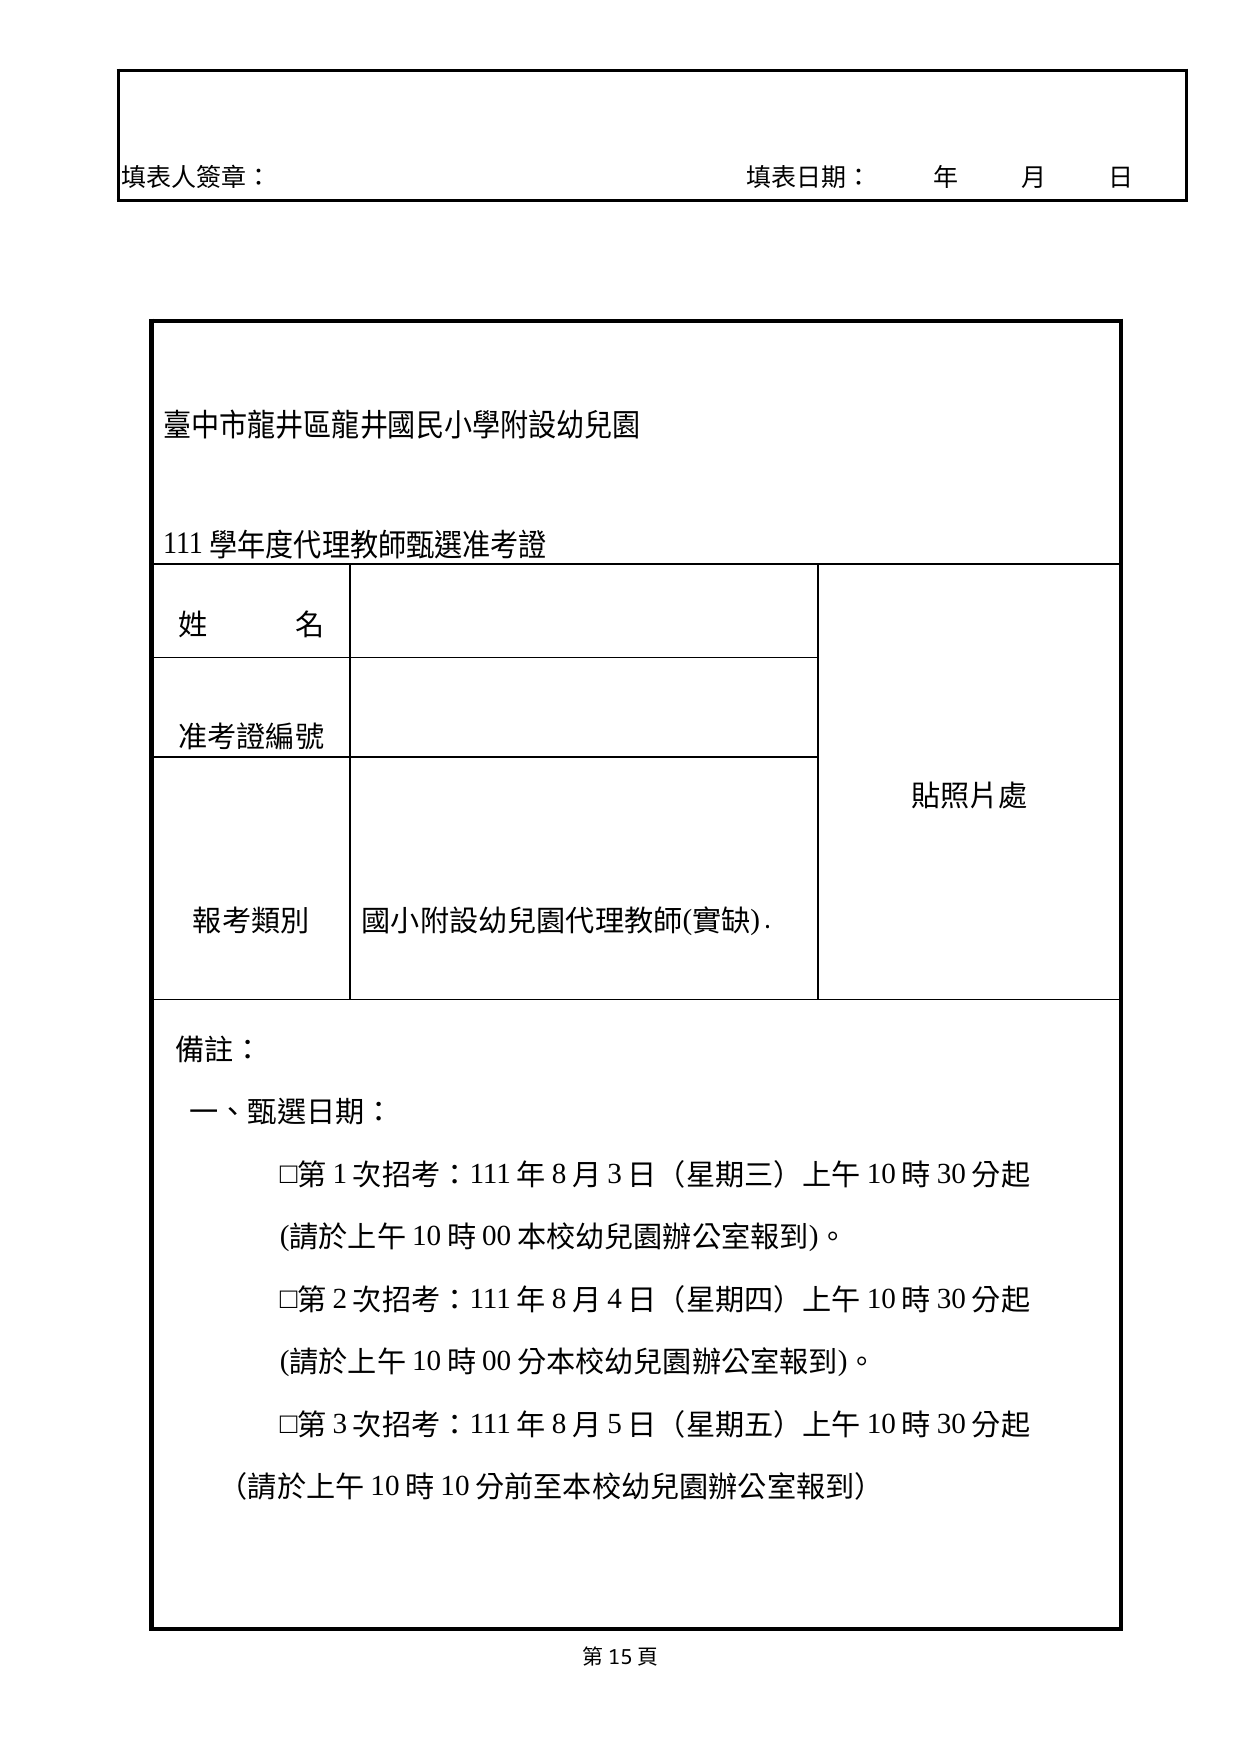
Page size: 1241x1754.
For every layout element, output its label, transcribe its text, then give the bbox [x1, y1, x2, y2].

table_cell [351, 565, 817, 657]
table_cell 報考類別 [154, 758, 349, 999]
table_header 臺中市龍井區龍井國民小學附設幼兒園 111學年度代理教師甄選准考證 [154, 323, 1119, 563]
table_cell 填表人簽章： 填表日期： 年 月 日 [120, 72, 1185, 198]
table_cell 備註： 一、甄選日期： □第1次招考：111年8月3日（星期三）上午10時30分起 (請於上午10時00本校幼兒園辦公室報到)。 □第2次招考：111年8月4日（星期四）上午10時30分起 (請於上午10時00分本校幼兒園辦公室報到)。 □第3次招考：111年8月5日（星期五）上午10時30分起 （請於上午10時10分前至本校幼兒園辦公室報到） [154, 1000, 1119, 1626]
table_cell 准考證編號 [154, 658, 349, 756]
table_cell 國小附設幼兒園代理教師(實缺). [351, 758, 817, 999]
table_cell [351, 658, 817, 756]
table_cell 姓 名 [154, 565, 349, 657]
table_cell 貼照片處 [819, 565, 1119, 999]
